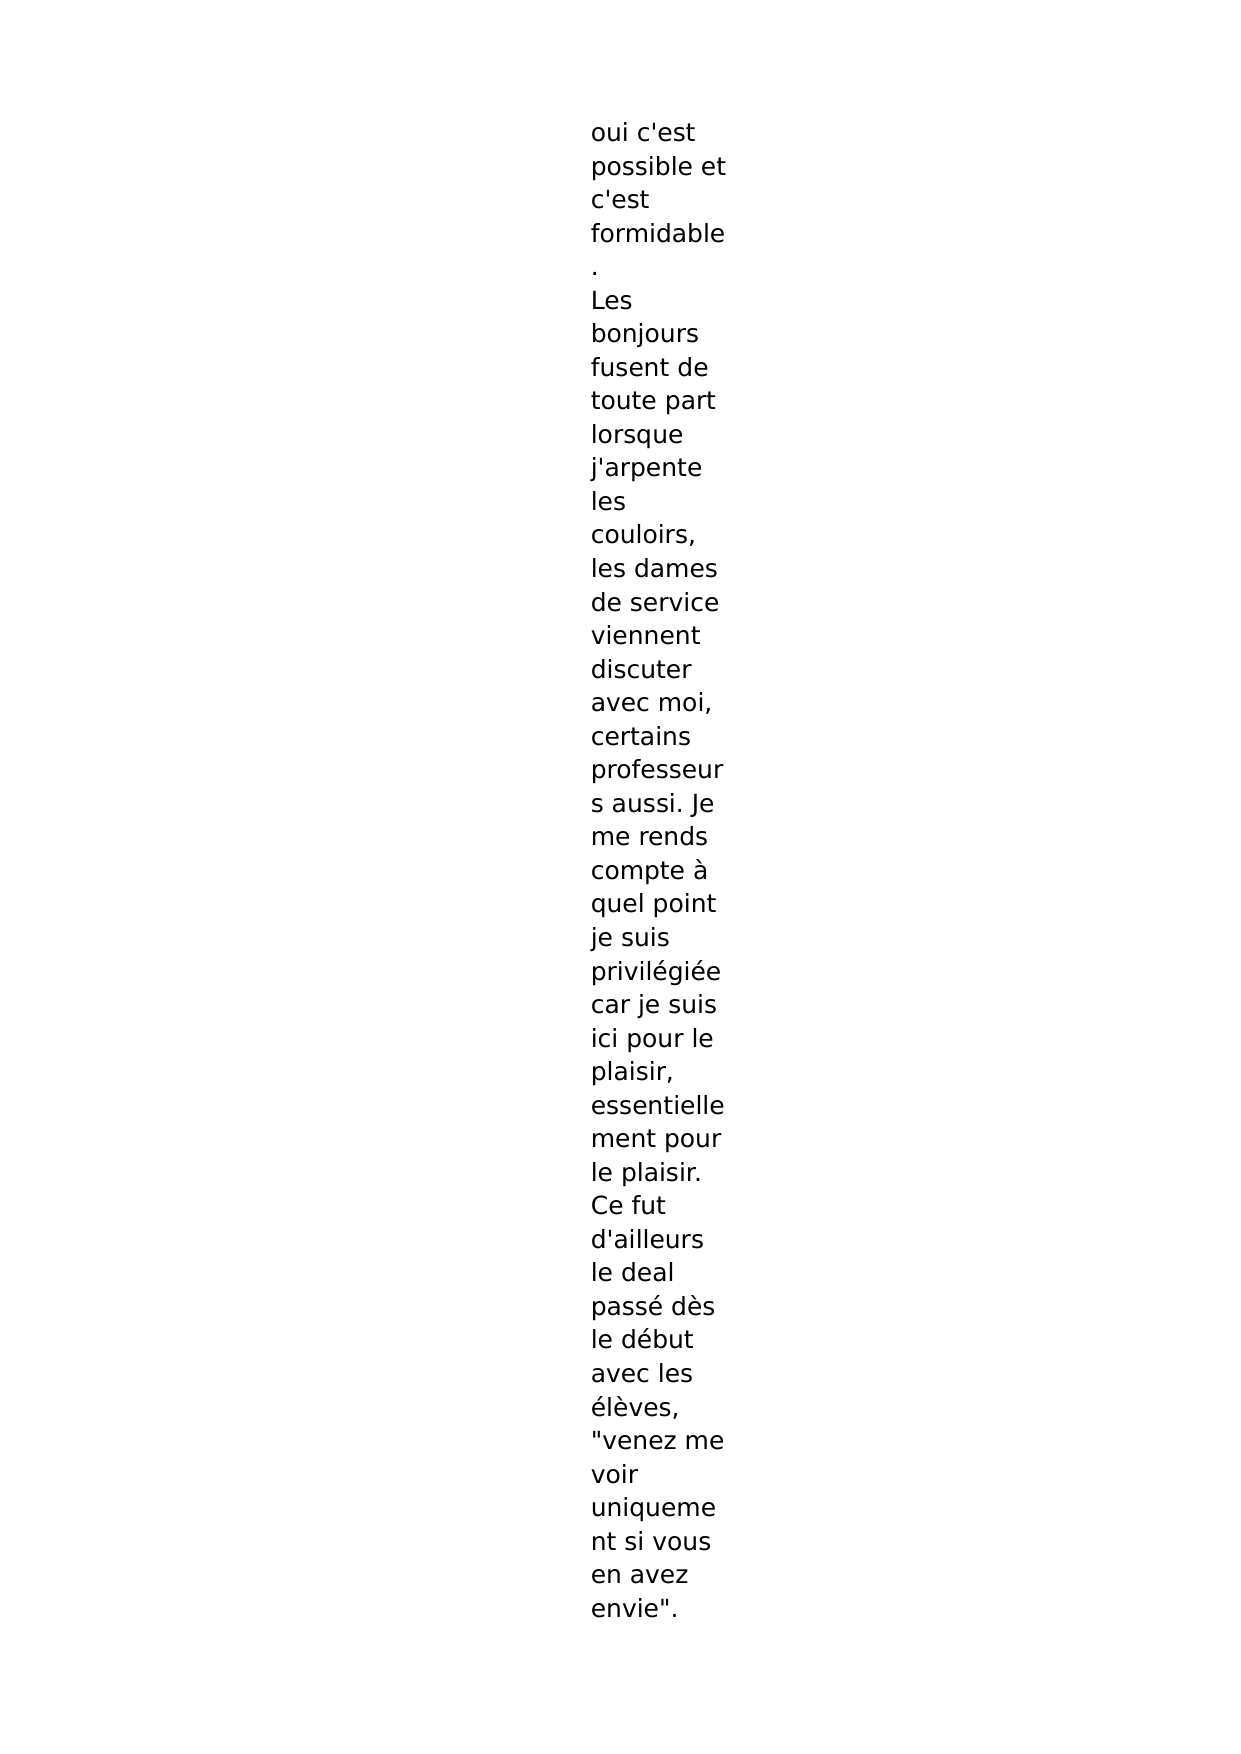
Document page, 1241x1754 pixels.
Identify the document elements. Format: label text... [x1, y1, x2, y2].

text oui c'est possible et c'est formidable. Les bonjours fusent de toute part lorsque j'arpente les couloirs, les dames de service viennent discuter avec moi, certains professeurs aussi. Je me rends compte à quel point je suis privilégiée car je suis ici pour le plaisir, essentiellement pour le plaisir. Ce fut d'ailleurs le deal passé dès le début avec les élèves, "venez me voir uniquement si vous en avez envie". [591, 118, 726, 1623]
